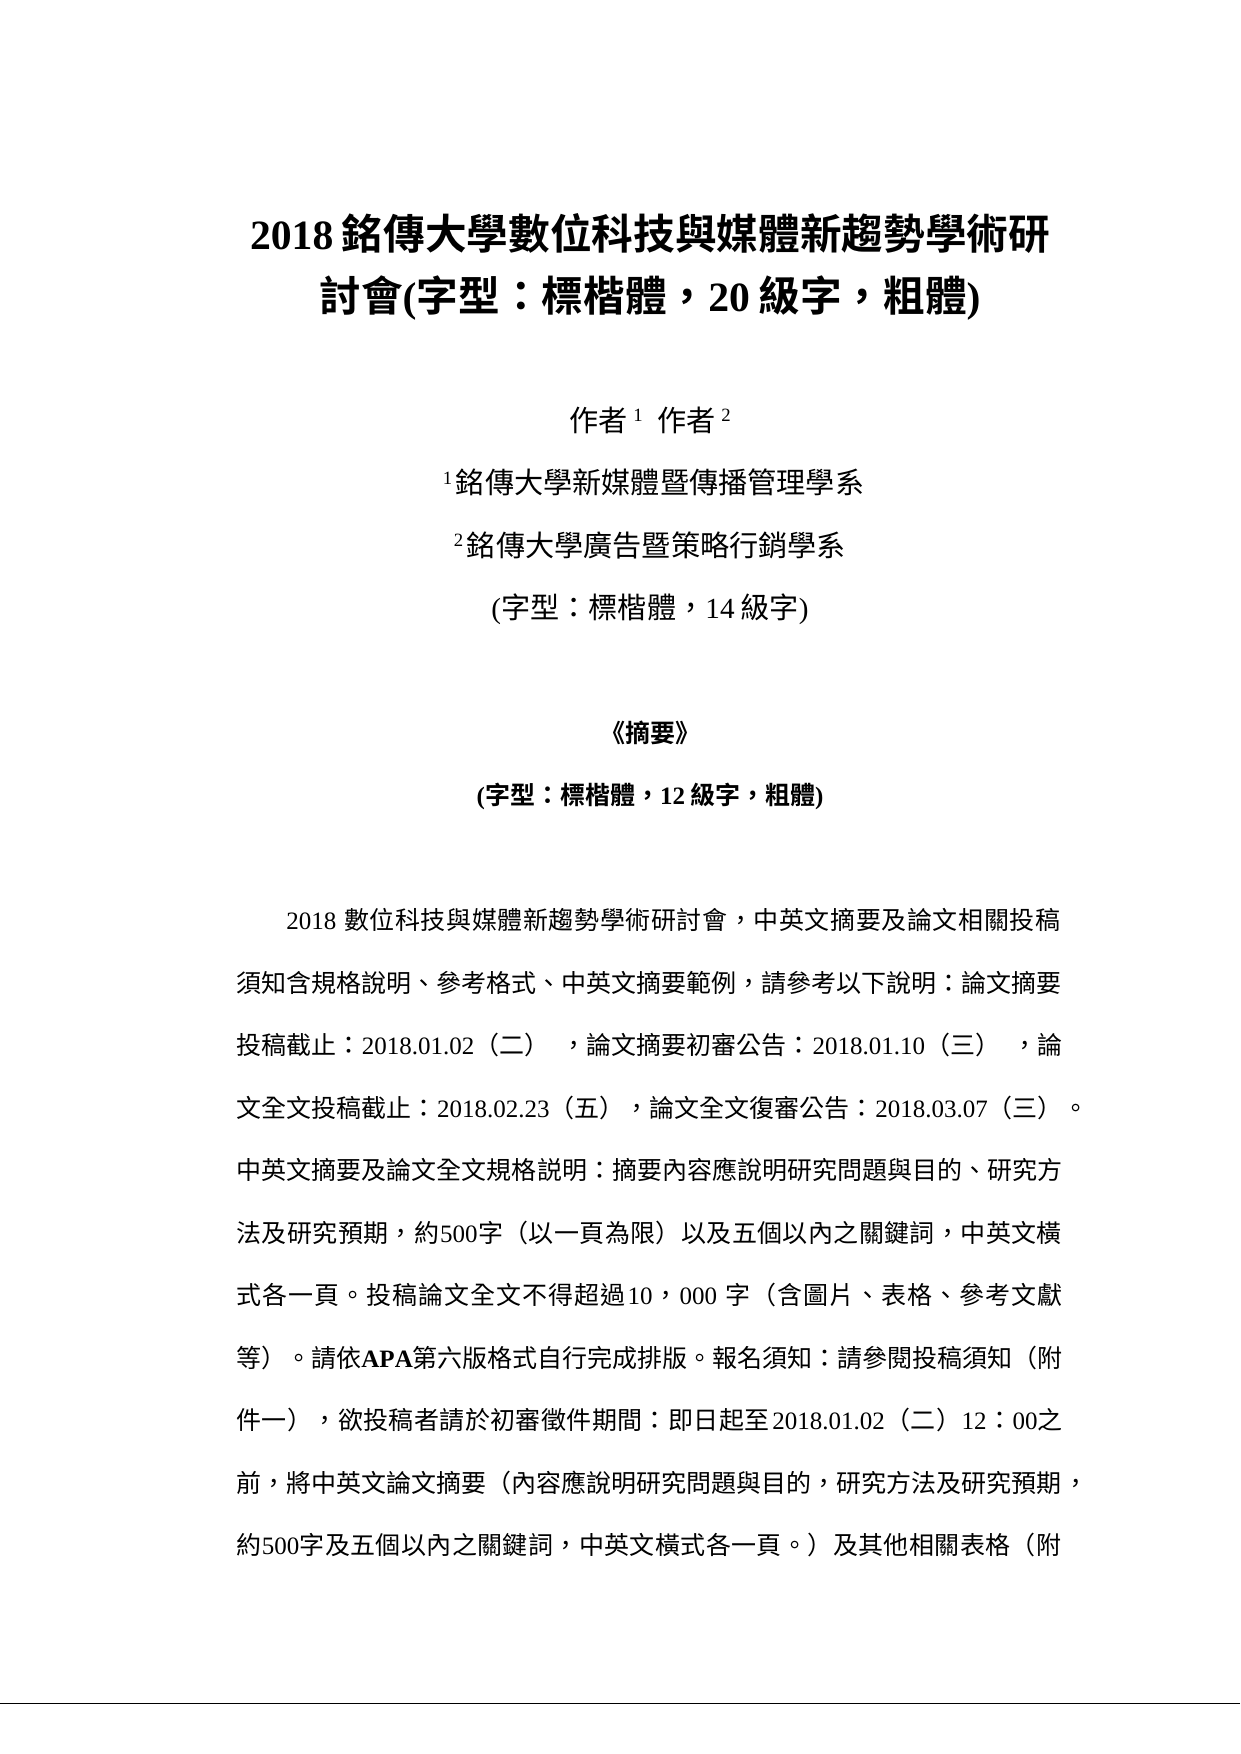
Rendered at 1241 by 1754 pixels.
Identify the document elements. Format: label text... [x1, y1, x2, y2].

text (字型：標楷體，14級字) [236, 564, 1063, 627]
text 《摘要》 [236, 689, 1063, 752]
text 1銘傳大學新媒體暨傳播管理學系 [236, 439, 1063, 502]
text (字型：標楷體，12級字，粗體) [236, 752, 1063, 814]
text 作者1 作者2 [236, 377, 1063, 439]
text 2018銘傳大學數位科技與媒體新趨勢學術研討會(字型：標楷體，20級字，粗體) [236, 189, 1063, 314]
text 2018 數位科技與媒體新趨勢學術研討會，中英文摘要及論文相關投稿須知含規格說明、參考格式、中英文摘要範例，請參考以下說明：論文摘要投稿截止：2018.01.02（二） ，論文摘要初審公告：2018.01.10（三） ，論文全文投稿截止：2018.02.23（五），論文全文復審公告：2018.03.07（三）。中英文摘要及論文全文規格説明：摘要內容應說明研究問題與目的、研究方法及研究預期，約500字（以一頁為限）以及五個以內之關鍵詞，中英文橫式各一頁。投稿論文全文不得超過10，000 字（含圖片、表格、參考文獻等）。請依APA第六版格式自行完成排版。報名須知：請參閱投稿須知（附件一），欲投稿者請於初審徵件期間：即日起至2018.01.02（二）12：00之前，將中英文論文摘要（內容應說明研究問題與目的，研究方法及研究預期，約500字及五個以內之關鍵詞，中英文橫式各一頁。）及其他相關表格（附件二）之電子檔上傳至GOOGLE表單。https://goo.gl/forms/DFJDCHOJYGAUyRh52研討會提報之論文皆採專業匿名審查的方式進行，初審通過名單將於2018年01月10日（三）前公布，並寄發E-mail通知初審通過者投稿全文，初審通過者須繳交新台幣500元報名費用。(字型：標楷體，12級字，標準) [236, 877, 1063, 1564]
text 2銘傳大學廣告暨策略行銷學系 [236, 502, 1063, 564]
